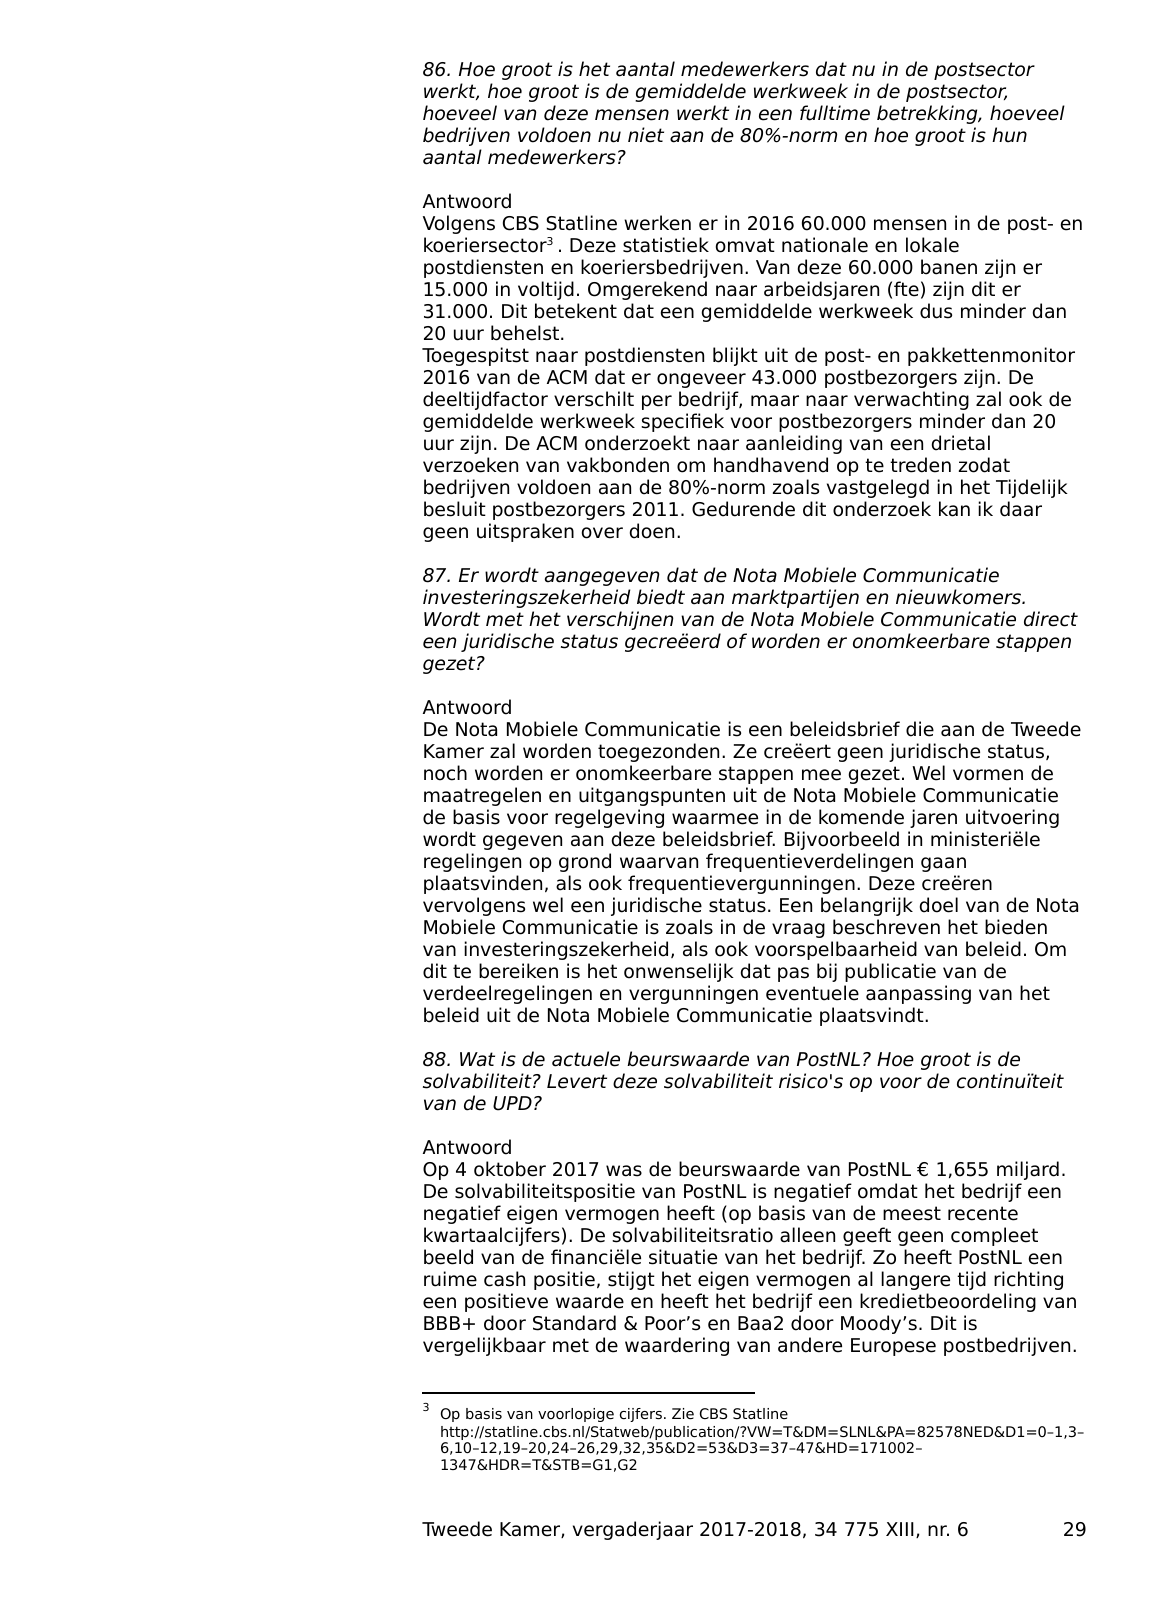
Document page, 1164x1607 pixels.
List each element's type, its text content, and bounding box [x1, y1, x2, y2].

text Antwoord [422, 1137, 1087, 1159]
text De Nota Mobiele Communicatie is een beleidsbrief die aan de Tweede Kamer zal worden toegezonden. Ze creëert geen juridische status, noch worden er onomkeerbare stappen mee gezet. Wel vormen de maatregelen en uitgangspunten uit de Nota Mobiele Communicatie de basis voor regelgeving waarmee in de komende jaren uitvoering wordt gegeven aan deze beleidsbrief. Bijvoorbeeld in ministeriële regelingen op grond waarvan frequentieverdelingen gaan plaatsvinden, als ook frequentievergunningen. Deze creëren vervolgens wel een juridische status. Een belangrijk doel van de Nota Mobiele Communicatie is zoals in de vraag beschreven het bieden van investeringszekerheid, als ook voorspelbaarheid van beleid. Om dit te bereiken is het onwenselijk dat pas bij publicatie van de verdeelregelingen en vergunningen eventuele aanpassing van het beleid uit de Nota Mobiele Communicatie plaatsvindt. [422, 719, 1087, 1027]
text Antwoord [422, 191, 1087, 213]
text 87. Er wordt aangegeven dat de Nota Mobiele Communicatie investeringszekerheid biedt aan marktpartijen en nieuwkomers. Wordt met het verschijnen van de Nota Mobiele Communicatie direct een juridische status gecreëerd of worden er onomkeerbare stappen gezet? [422, 565, 1087, 675]
text Antwoord [422, 697, 1087, 719]
text Op basis van voorlopige cijfers. Zie CBS Statline http://statline.cbs.nl/Statweb/publication/?VW=T&DM=SLNL&PA=82578NED&D1=0–1,3–6,10–12,19–20,24–26,29,32,35&D2=53&D3=37–47&HD=171002–1347&HDR=T&STB=G1,G2 [422, 1402, 1087, 1474]
text Volgens CBS Statline werken er in 2016 60.000 mensen in de post- en koeriersector. Deze statistiek omvat nationale en lokale postdiensten en koeriersbedrijven. Van deze 60.000 banen zijn er 15.000 in voltijd. Omgerekend naar arbeidsjaren (fte) zijn dit er 31.000. Dit betekent dat een gemiddelde werkweek dus minder dan 20 uur behelst. [422, 213, 1087, 345]
text 86. Hoe groot is het aantal medewerkers dat nu in de postsector werkt, hoe groot is de gemiddelde werkweek in de postsector, hoeveel van deze mensen werkt in een fulltime betrekking, hoeveel bedrijven voldoen nu niet aan de 80%-norm en hoe groot is hun aantal medewerkers? [422, 59, 1087, 169]
text 88. Wat is de actuele beurswaarde van PostNL? Hoe groot is de solvabiliteit? Levert deze solvabiliteit risico's op voor de continuïteit van de UPD? [422, 1049, 1087, 1115]
text Toegespitst naar postdiensten blijkt uit de post- en pakkettenmonitor 2016 van de ACM dat er ongeveer 43.000 postbezorgers zijn. De deeltijdfactor verschilt per bedrijf, maar naar verwachting zal ook de gemiddelde werkweek specifiek voor postbezorgers minder dan 20 uur zijn. De ACM onderzoekt naar aanleiding van een drietal verzoeken van vakbonden om handhavend op te treden zodat bedrijven voldoen aan de 80%-norm zoals vastgelegd in het Tijdelijk besluit postbezorgers 2011. Gedurende dit onderzoek kan ik daar geen uitspraken over doen. [422, 345, 1087, 543]
text Op 4 oktober 2017 was de beurswaarde van PostNL € 1,655 miljard. De solvabiliteitspositie van PostNL is negatief omdat het bedrijf een negatief eigen vermogen heeft (op basis van de meest recente kwartaalcijfers). De solvabiliteitsratio alleen geeft geen compleet beeld van de financiële situatie van het bedrijf. Zo heeft PostNL een ruime cash positie, stijgt het eigen vermogen al langere tijd richting een positieve waarde en heeft het bedrijf een kredietbeoordeling van BBB+ door Standard & Poor’s en Baa2 door Moody’s. Dit is vergelijkbaar met de waardering van andere Europese postbedrijven. [422, 1159, 1087, 1357]
